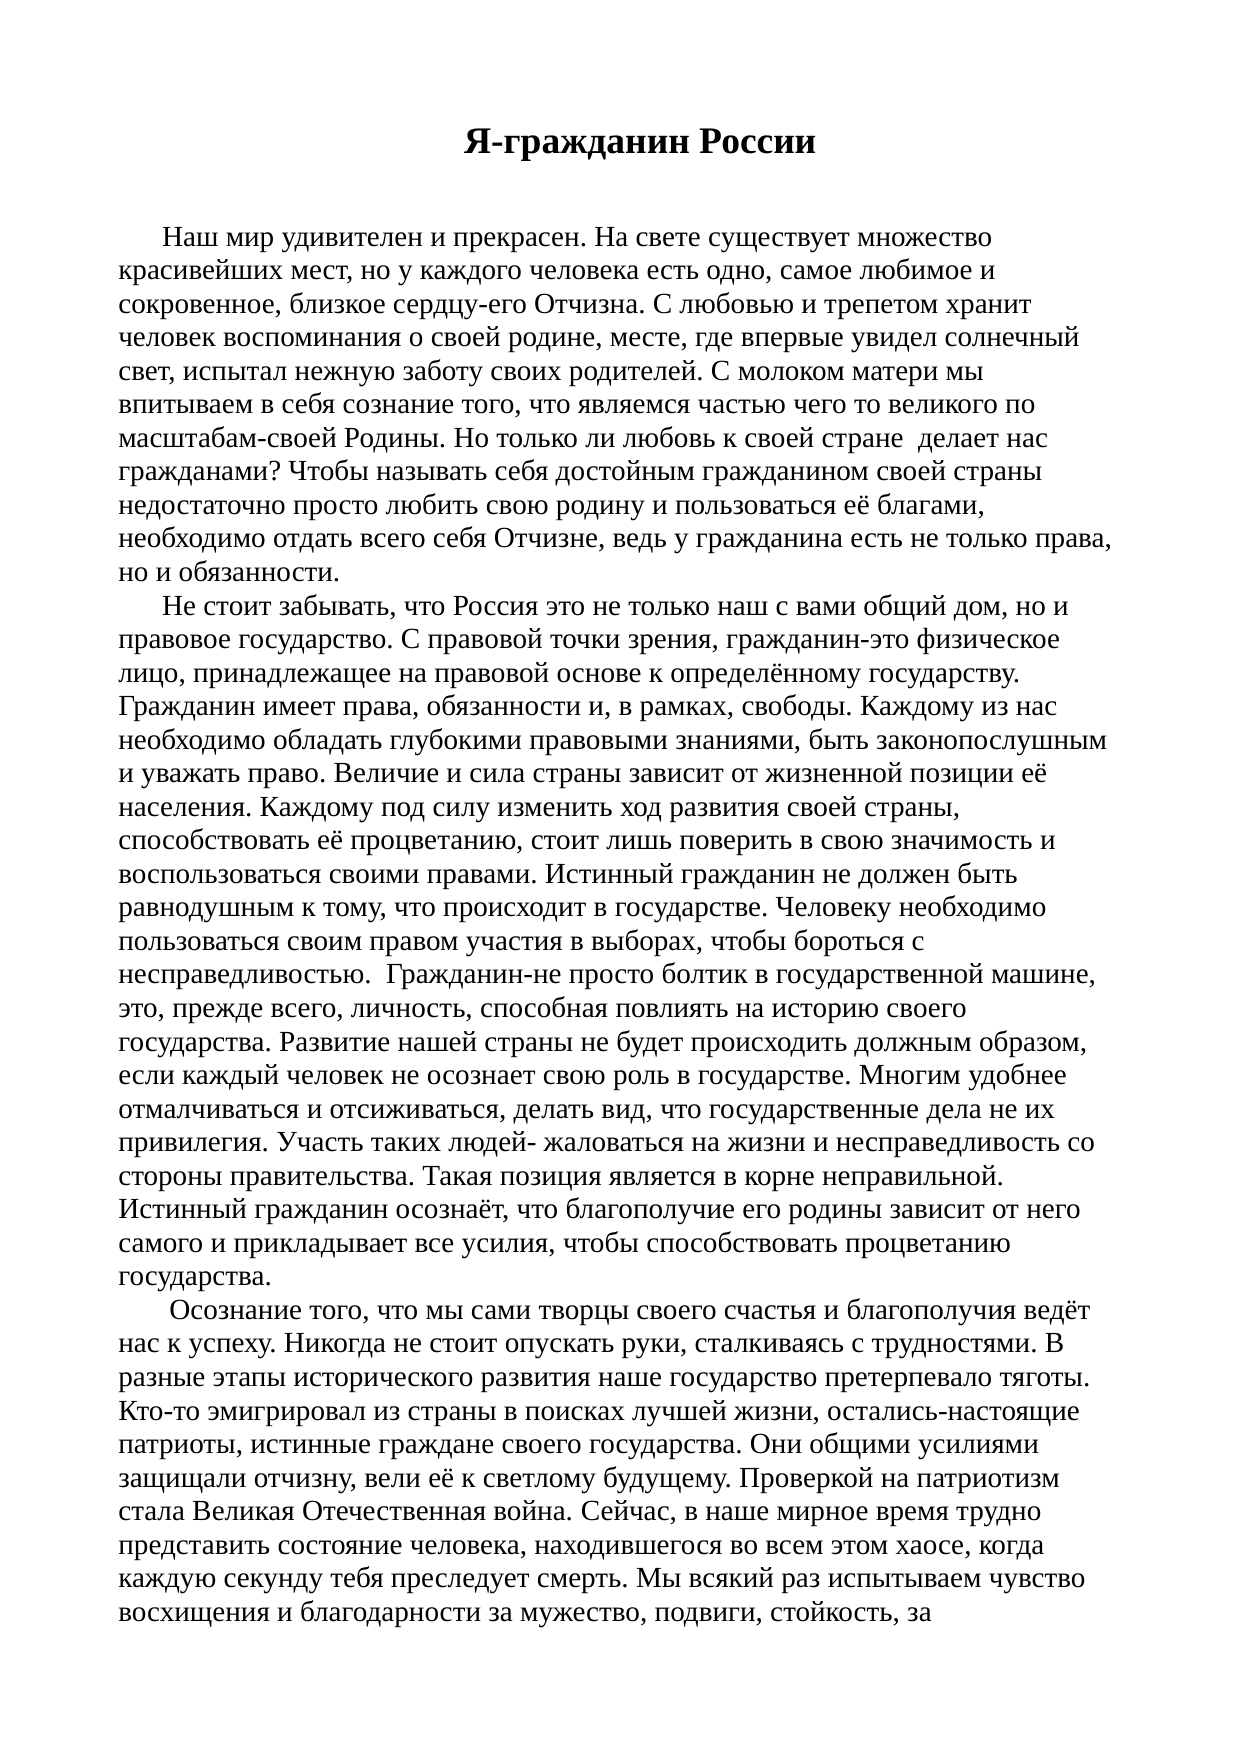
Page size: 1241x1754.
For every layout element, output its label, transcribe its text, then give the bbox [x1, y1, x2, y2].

text Наш мир удивителен и прекрасен. На свете существует множество красивейших мест, но у каждого человека есть одно, самое любимое и сокровенное, близкое сердцу-его Отчизна. С любовью и трепетом хранит человек воспоминания о своей родине, месте, где впервые увидел солнечный свет, испытал нежную заботу своих родителей. С молоком матери мы впитываем в себя сознание того, что являемся частью чего то великого по масштабам-своей Родины. Но только ли любовь к своей стране делает нас гражданами? Чтобы называть себя достойным гражданином своей страны недостаточно просто любить свою родину и пользоваться её благами, необходимо отдать всего себя Отчизне, ведь у гражданина есть не только права, но и обязанности. [118, 219, 1122, 588]
text Осознание того, что мы сами творцы своего счастья и благополучия ведёт нас к успеху. Никогда не стоит опускать руки, сталкиваясь с трудностями. В разные этапы исторического развития наше государство претерпевало тяготы. Кто-то эмигрировал из страны в поисках лучшей жизни, остались-настоящие патриоты, истинные граждане своего государства. Они общими усилиями защищали отчизну, вели её к светлому будущему. Проверкой на патриотизм стала Великая Отечественная война. Сейчас, в наше мирное время трудно представить состояние человека, находившегося во всем этом хаосе, когда каждую секунду тебя преследует смерть. Мы всякий раз испытываем чувство восхищения и благодарности за мужество, подвиги, стойкость, за [118, 1292, 1122, 1627]
text Не стоит забывать, что Россия это не только наш с вами общий дом, но и правовое государство. С правовой точки зрения, гражданин-это физическое лицо, принадлежащее на правовой основе к определённому государству. Гражданин имеет права, обязанности и, в рамках, свободы. Каждому из нас необходимо обладать глубокими правовыми знаниями, быть законопослушным и уважать право. Величие и сила страны зависит от жизненной позиции её населения. Каждому под силу изменить ход развития своей страны, способствовать её процветанию, стоит лишь поверить в свою значимость и воспользоваться своими правами. Истинный гражданин не должен быть равнодушным к тому, что происходит в государстве. Человеку необходимо пользоваться своим правом участия в выборах, чтобы бороться с несправедливостью. Гражданин-не просто болтик в государственной машине, это, прежде всего, личность, способная повлиять на историю своего государства. Развитие нашей страны не будет происходить должным образом, если каждый человек не осознает свою роль в государстве. Многим удобнее отмалчиваться и отсиживаться, делать вид, что государственные дела не их привилегия. Участь таких людей- жаловаться на жизни и несправедливость со стороны правительства. Такая позиция является в корне неправильной. Истинный гражданин осознаёт, что благополучие его родины зависит от него самого и прикладывает все усилия, чтобы способствовать процветанию государства. [118, 588, 1122, 1292]
text Я-гражданин России [118, 118, 1122, 161]
